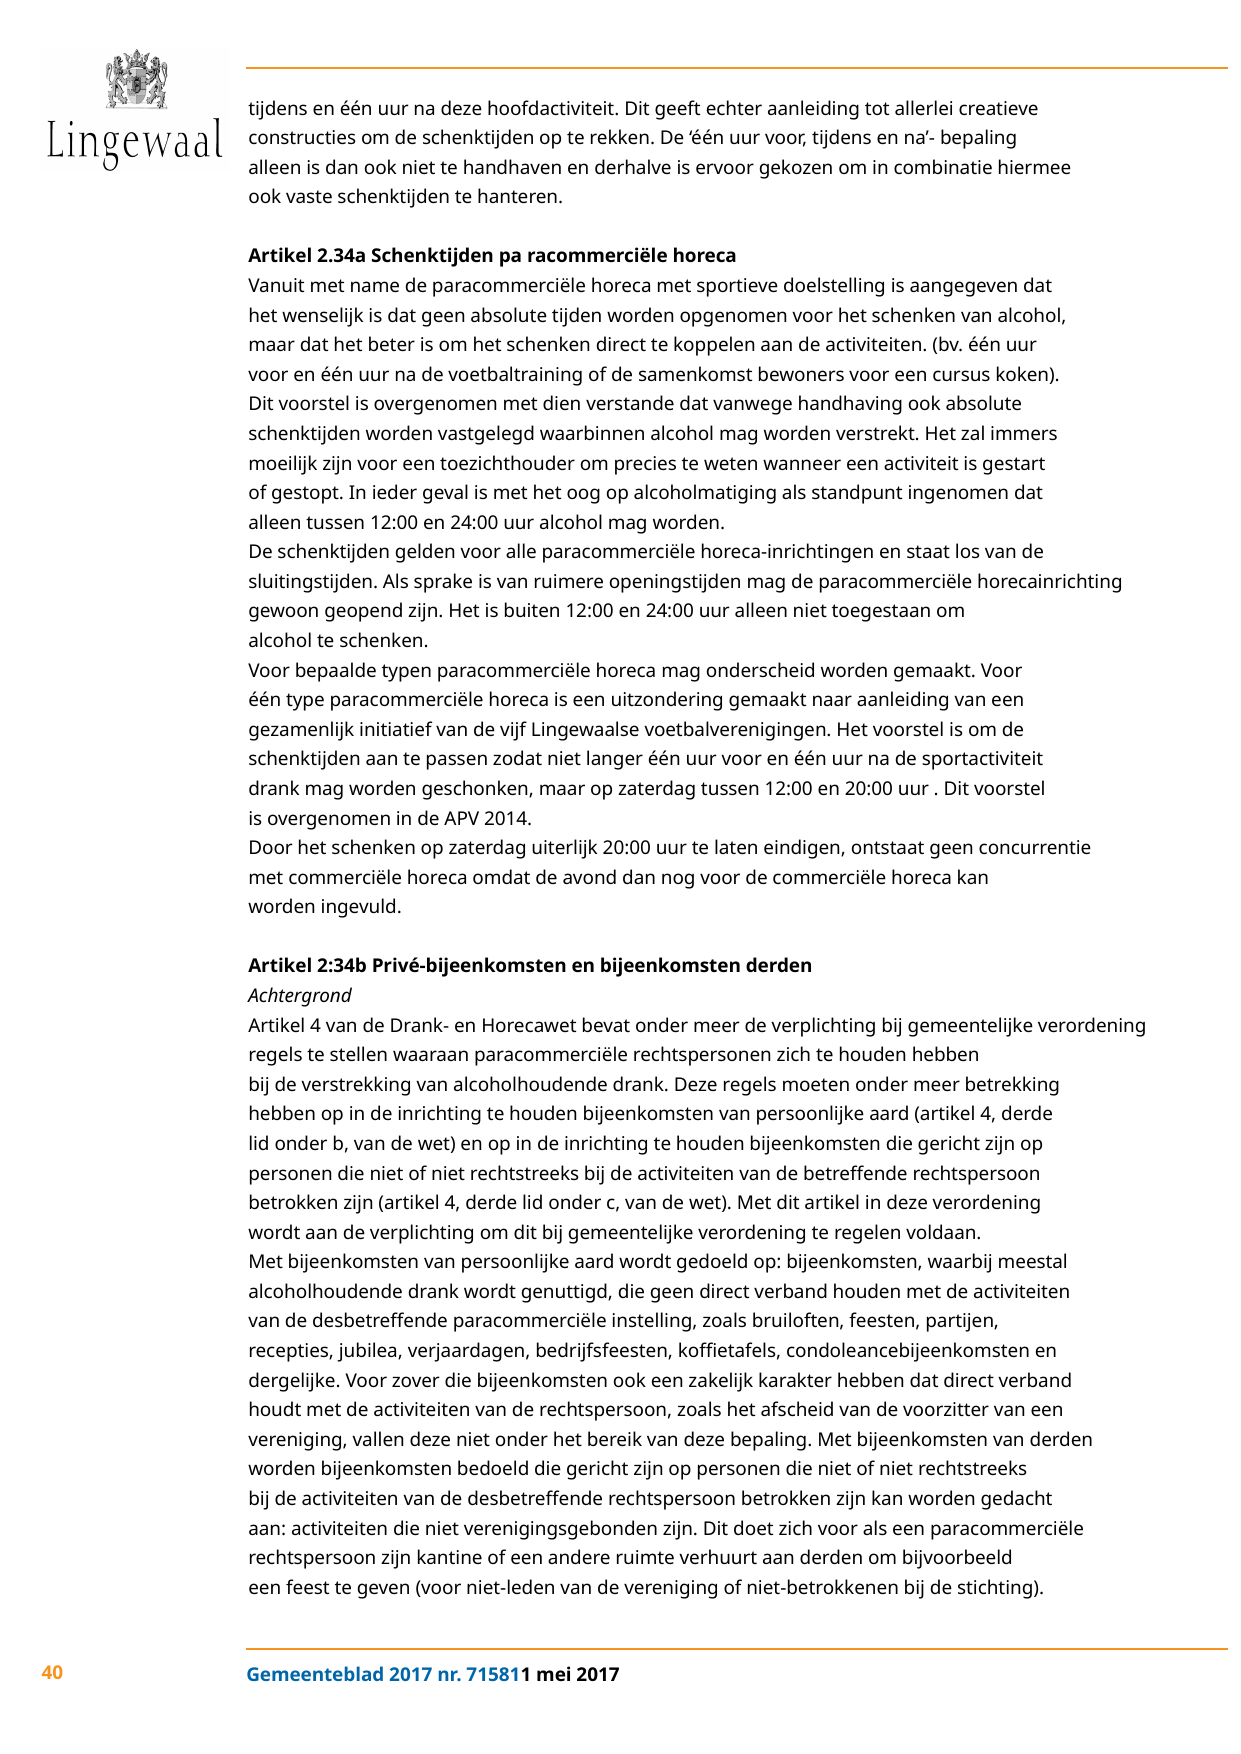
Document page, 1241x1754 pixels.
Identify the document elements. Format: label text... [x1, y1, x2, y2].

text Met bijeenkomsten van persoonlijke aard wordt gedoeld op: bijeenkomsten, waarbij meestal [248, 1248, 1152, 1274]
text Artikel 2.34a Schenktijden pa racommerciële horeca [248, 243, 1152, 268]
text alleen is dan ook niet te handhaven en derhalve is ervoor gekozen om in combinatie hiermee [248, 154, 1152, 180]
text Door het schenken op zaterdag uiterlijk 20:00 uur te laten eindigen, ontstaat geen concurrentie [248, 834, 1152, 860]
text tijdens en één uur na deze hoofdactiviteit. Dit geeft echter aanleiding tot allerlei creatieve [248, 95, 1152, 121]
text één type paracommerciële horeca is een uitzondering gemaakt naar aanleiding van een [248, 686, 1152, 712]
text rechtspersoon zijn kantine of een andere ruimte verhuurt aan derden om bijvoorbeeld [248, 1544, 1152, 1570]
text moeilijk zijn voor een toezichthouder om precies te weten wanneer een activiteit is gestart [248, 450, 1152, 476]
text aan: activiteiten die niet verenigingsgebonden zijn. Dit doet zich voor als een paracommerciële [248, 1515, 1152, 1541]
text hebben op in de inrichting te houden bijeenkomsten van persoonlijke aard (artikel 4, derde [248, 1101, 1152, 1126]
text De schenktijden gelden voor alle paracommerciële horeca-inrichtingen en staat los van de [248, 538, 1152, 564]
text personen die niet of niet rechtstreeks bij de activiteiten van de betreffende rechtspersoon [248, 1160, 1152, 1186]
text voor en één uur na de voetbaltraining of de samenkomst bewoners voor een cursus koken). [248, 361, 1152, 387]
text is overgenomen in de APV 2014. [248, 805, 1152, 831]
text het wenselijk is dat geen absolute tijden worden opgenomen voor het schenken van alcohol, [248, 302, 1152, 328]
text een feest te geven (voor niet-leden van de vereniging of niet-betrokkenen bij de stichting). [248, 1574, 1152, 1600]
text worden ingevuld. [248, 893, 1152, 919]
text van de desbetreffende paracommerciële instelling, zoals bruiloften, feesten, partijen, [248, 1308, 1152, 1333]
text of gestopt. In ieder geval is met het oog op alcoholmatiging als standpunt ingenomen dat [248, 479, 1152, 505]
text Artikel 4 van de Drank- en Horecawet bevat onder meer de verplichting bij gemeentelijke verordening [248, 1012, 1152, 1038]
text Achtergrond [248, 982, 1152, 1008]
text Vanuit met name de paracommerciële horeca met sportieve doelstelling is aangegeven dat [248, 272, 1152, 298]
text schenktijden worden vastgelegd waarbinnen alcohol mag worden verstrekt. Het zal immers [248, 420, 1152, 446]
text drank mag worden geschonken, maar op zaterdag tussen 12:00 en 20:00 uur . Dit voorstel [248, 775, 1152, 801]
text Voor bepaalde typen paracommerciële horeca mag onderscheid worden gemaakt. Voor [248, 657, 1152, 683]
text alcoholhoudende drank wordt genuttigd, die geen direct verband houden met de activiteiten [248, 1278, 1152, 1304]
text recepties, jubilea, verjaardagen, bedrijfsfeesten, koffietafels, condoleancebijeenkomsten en [248, 1337, 1152, 1363]
text met commerciële horeca omdat de avond dan nog voor de commerciële horeca kan [248, 864, 1152, 890]
text alleen tussen 12:00 en 24:00 uur alcohol mag worden. [248, 509, 1152, 535]
text gezamenlijk initiatief van de vijf Lingewaalse voetbalverenigingen. Het voorstel is om de [248, 716, 1152, 742]
text wordt aan de verplichting om dit bij gemeentelijke verordening te regelen voldaan. [248, 1219, 1152, 1245]
text sluitingstijden. Als sprake is van ruimere openingstijden mag de paracommerciële horecainrichting [248, 568, 1152, 594]
text dergelijke. Voor zover die bijeenkomsten ook een zakelijk karakter hebben dat direct verband [248, 1367, 1152, 1393]
text worden bijeenkomsten bedoeld die gericht zijn op personen die niet of niet rechtstreeks [248, 1456, 1152, 1481]
text bij de activiteiten van de desbetreffende rechtspersoon betrokken zijn kan worden gedacht [248, 1485, 1152, 1511]
text regels te stellen waaraan paracommerciële rechtspersonen zich te houden hebben [248, 1041, 1152, 1067]
text ook vaste schenktijden te hanteren. [248, 183, 1152, 209]
text maar dat het beter is om het schenken direct te koppelen aan de activiteiten. (bv. één uur [248, 331, 1152, 357]
text Dit voorstel is overgenomen met dien verstande dat vanwege handhaving ook absolute [248, 391, 1152, 416]
text betrokken zijn (artikel 4, derde lid onder c, van de wet). Met dit artikel in deze verordening [248, 1189, 1152, 1215]
picture [41, 47, 231, 172]
text gewoon geopend zijn. Het is buiten 12:00 en 24:00 uur alleen niet toegestaan om [248, 598, 1152, 623]
text houdt met de activiteiten van de rechtspersoon, zoals het afscheid van de voorzitter van een vereniging, vallen deze niet onder het bereik van deze bepaling. Met bijeenkomsten van derden [248, 1396, 1152, 1452]
text lid onder b, van de wet) en op in de inrichting te houden bijeenkomsten die gericht zijn op [248, 1130, 1152, 1156]
text Artikel 2:34b Privé-bijeenkomsten en bijeenkomsten derden [248, 953, 1152, 978]
text alcohol te schenken. [248, 627, 1152, 653]
text constructies om de schenktijden op te rekken. De ‘één uur voor, tijdens en na’- bepaling [248, 124, 1152, 150]
text bij de verstrekking van alcoholhoudende drank. Deze regels moeten onder meer betrekking [248, 1071, 1152, 1097]
text schenktijden aan te passen zodat niet langer één uur voor en één uur na de sportactiviteit [248, 746, 1152, 771]
